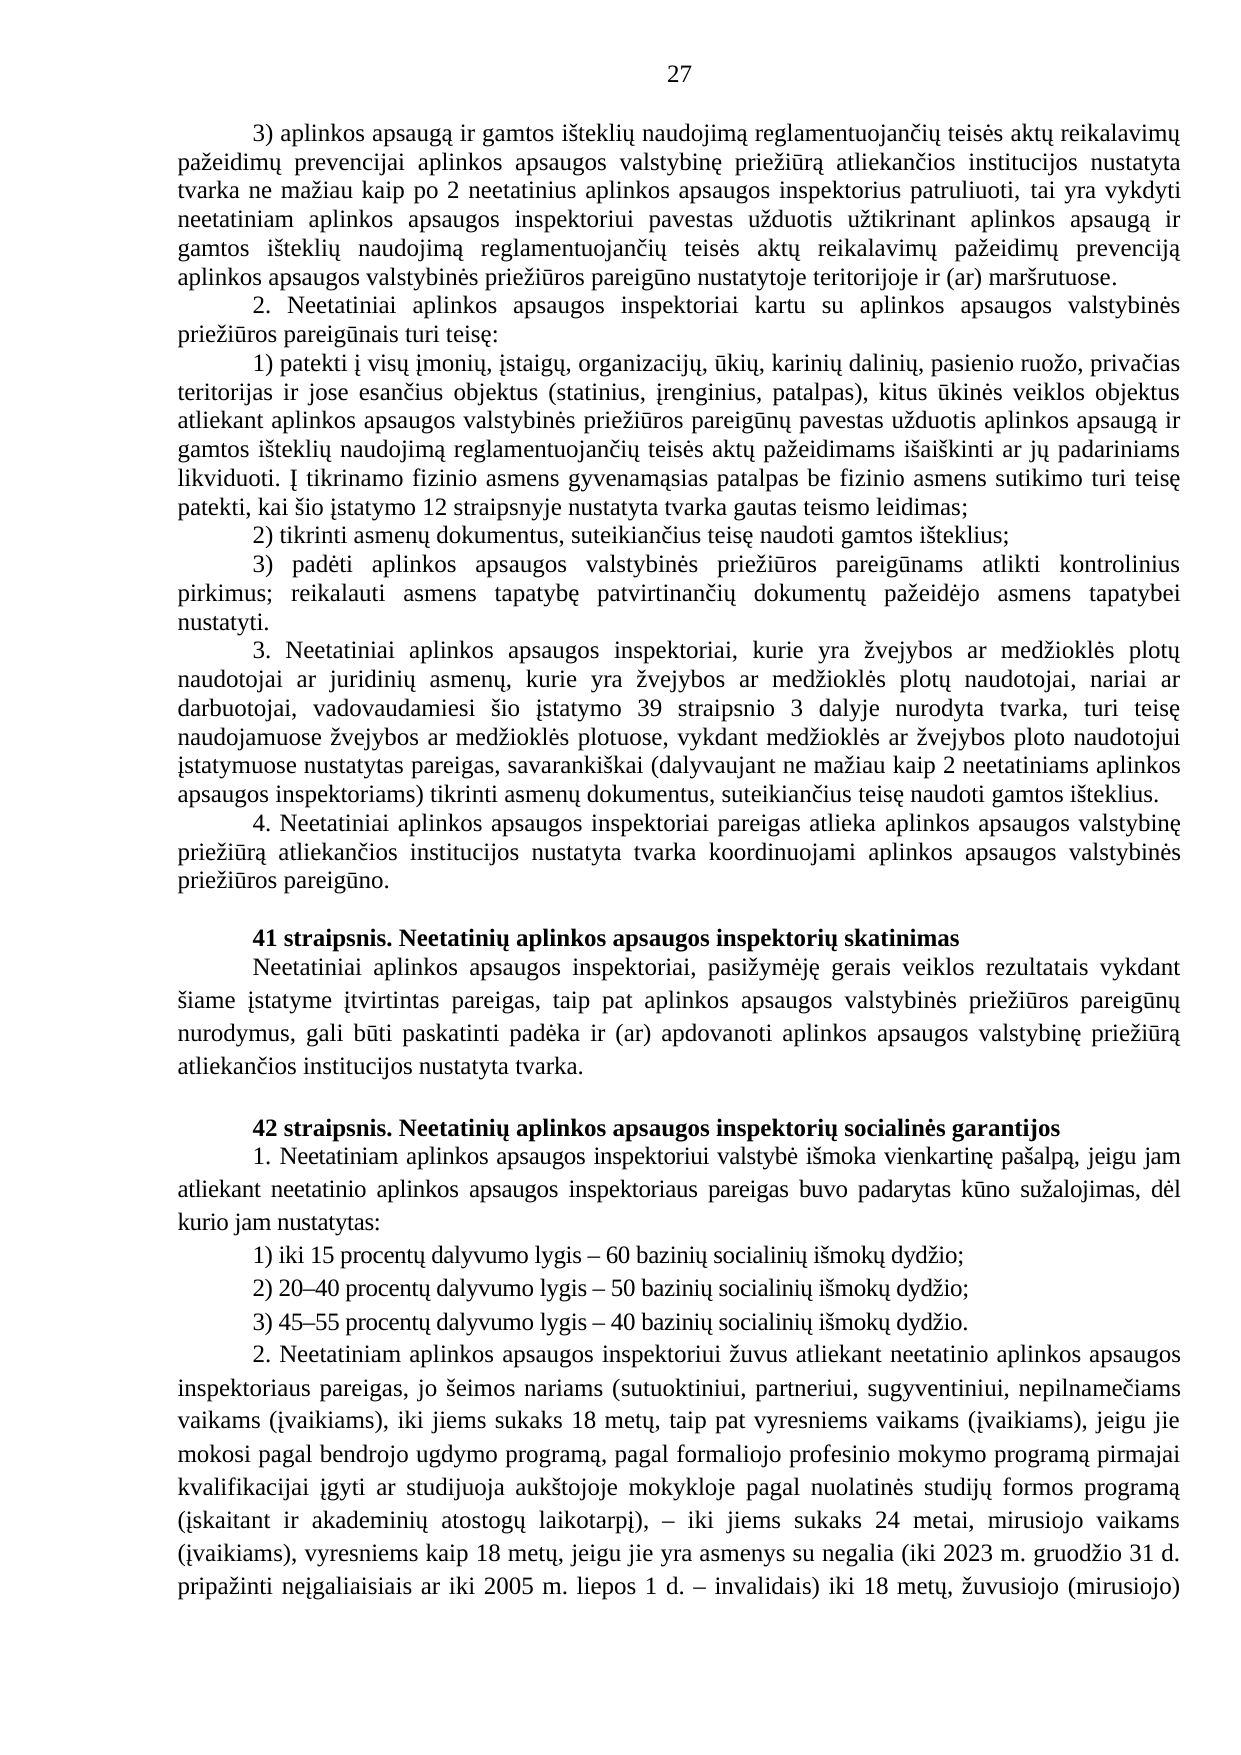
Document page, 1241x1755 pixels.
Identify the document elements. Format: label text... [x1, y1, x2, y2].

text Neetatiniai aplinkos apsaugos inspektoriai, pasižymėję gerais veiklos rezultatais vykdant šiame įstatyme įtvirtintas pareigas, taip pat aplinkos apsaugos valstybinės priežiūros pareigūnų nurodymus, gali būti paskatinti padėka ir (ar) apdovanoti aplinkos apsaugos valstybinę priežiūrą atliekančios institucijos nustatyta tvarka. [177, 952, 1181, 1080]
text 2. Neetatiniai aplinkos apsaugos inspektoriai kartu su aplinkos apsaugos valstybinės priežiūros pareigūnais turi teisę: [177, 291, 1181, 348]
text 3) padėti aplinkos apsaugos valstybinės priežiūros pareigūnams atlikti kontrolinius pirkimus; reikalauti asmens tapatybę patvirtinančių dokumentų pažeidėjo asmens tapatybei nustatyti. [177, 549, 1181, 636]
text 1) iki 15 procentų dalyvumo lygis – 60 bazinių socialinių išmokų dydžio; [177, 1241, 1181, 1269]
text 2) tikrinti asmenų dokumentus, suteikiančius teisę naudoti gamtos išteklius; [177, 521, 1181, 549]
text 2) 20–40 procentų dalyvumo lygis – 50 bazinių socialinių išmokų dydžio; [177, 1273, 1181, 1302]
text 42 straipsnis. Neetatinių aplinkos apsaugos inspektorių socialinės garantijos [177, 1113, 1181, 1141]
text 1. Neetatiniam aplinkos apsaugos inspektoriui valstybė išmoka vienkartinę pašalpą, jeigu jam atliekant neetatinio aplinkos apsaugos inspektoriaus pareigas buvo padarytas kūno sužalojimas, dėl kurio jam nustatytas: [177, 1141, 1181, 1236]
text 3) 45–55 procentų dalyvumo lygis – 40 bazinių socialinių išmokų dydžio. [177, 1307, 1181, 1335]
text 41 straipsnis. Neetatinių aplinkos apsaugos inspektorių skatinimas [177, 923, 1181, 952]
text 4. Neetatiniai aplinkos apsaugos inspektoriai pareigas atlieka aplinkos apsaugos valstybinę priežiūrą atliekančios institucijos nustatyta tvarka koordinuojami aplinkos apsaugos valstybinės priežiūros pareigūno. [177, 808, 1181, 894]
text 3) aplinkos apsaugą ir gamtos išteklių naudojimą reglamentuojančių teisės aktų reikalavimų pažeidimų prevencijai aplinkos apsaugos valstybinę priežiūrą atliekančios institucijos nustatyta tvarka ne mažiau kaip po 2 neetatinius aplinkos apsaugos inspektorius patruliuoti, tai yra vykdyti neetatiniam aplinkos apsaugos inspektoriui pavestas užduotis užtikrinant aplinkos apsaugą ir gamtos išteklių naudojimą reglamentuojančių teisės aktų reikalavimų pažeidimų prevenciją aplinkos apsaugos valstybinės priežiūros pareigūno nustatytoje teritorijoje ir (ar) maršrutuose. [177, 118, 1181, 291]
text 2. Neetatiniam aplinkos apsaugos inspektoriui žuvus atliekant neetatinio aplinkos apsaugos inspektoriaus pareigas, jo šeimos nariams (sutuoktiniui, partneriui, sugyventiniui, nepilnamečiams vaikams (įvaikiams), iki jiems sukaks 18 metų, taip pat vyresniems vaikams (įvaikiams), jeigu jie mokosi pagal bendrojo ugdymo programą, pagal formaliojo profesinio mokymo programą pirmajai kvalifikacijai įgyti ar studijuoja aukštojoje mokykloje pagal nuolatinės studijų formos programą (įskaitant ir akademinių atostogų laikotarpį), – iki jiems sukaks 24 metai, mirusiojo vaikams (įvaikiams), vyresniems kaip 18 metų, jeigu jie yra asmenys su negalia (iki 2023 m. gruodžio 31 d. pripažinti neįgaliaisiais ar iki 2005 m. liepos 1 d. – invalidais) iki 18 metų, žuvusiojo (mirusiojo) [177, 1339, 1181, 1599]
text 1) patekti į visų įmonių, įstaigų, organizacijų, ūkių, karinių dalinių, pasienio ruožo, privačias teritorijas ir jose esančius objektus (statinius, įrenginius, patalpas), kitus ūkinės veiklos objektus atliekant aplinkos apsaugos valstybinės priežiūros pareigūnų pavestas užduotis aplinkos apsaugą ir gamtos išteklių naudojimą reglamentuojančių teisės aktų pažeidimams išaiškinti ar jų padariniams likviduoti. Į tikrinamo fizinio asmens gyvenamąsias patalpas be fizinio asmens sutikimo turi teisę patekti, kai šio įstatymo 12 straipsnyje nustatyta tvarka gautas teismo leidimas; [177, 348, 1181, 521]
text 3. Neetatiniai aplinkos apsaugos inspektoriai, kurie yra žvejybos ar medžioklės plotų naudotojai ar juridinių asmenų, kurie yra žvejybos ar medžioklės plotų naudotojai, nariai ar darbuotojai, vadovaudamiesi šio įstatymo 39 straipsnio 3 dalyje nurodyta tvarka, turi teisę naudojamuose žvejybos ar medžioklės plotuose, vykdant medžioklės ar žvejybos ploto naudotojui įstatymuose nustatytas pareigas, savarankiškai (dalyvaujant ne mažiau kaip 2 neetatiniams aplinkos apsaugos inspektoriams) tikrinti asmenų dokumentus, suteikiančius teisę naudoti gamtos išteklius. [177, 636, 1181, 808]
